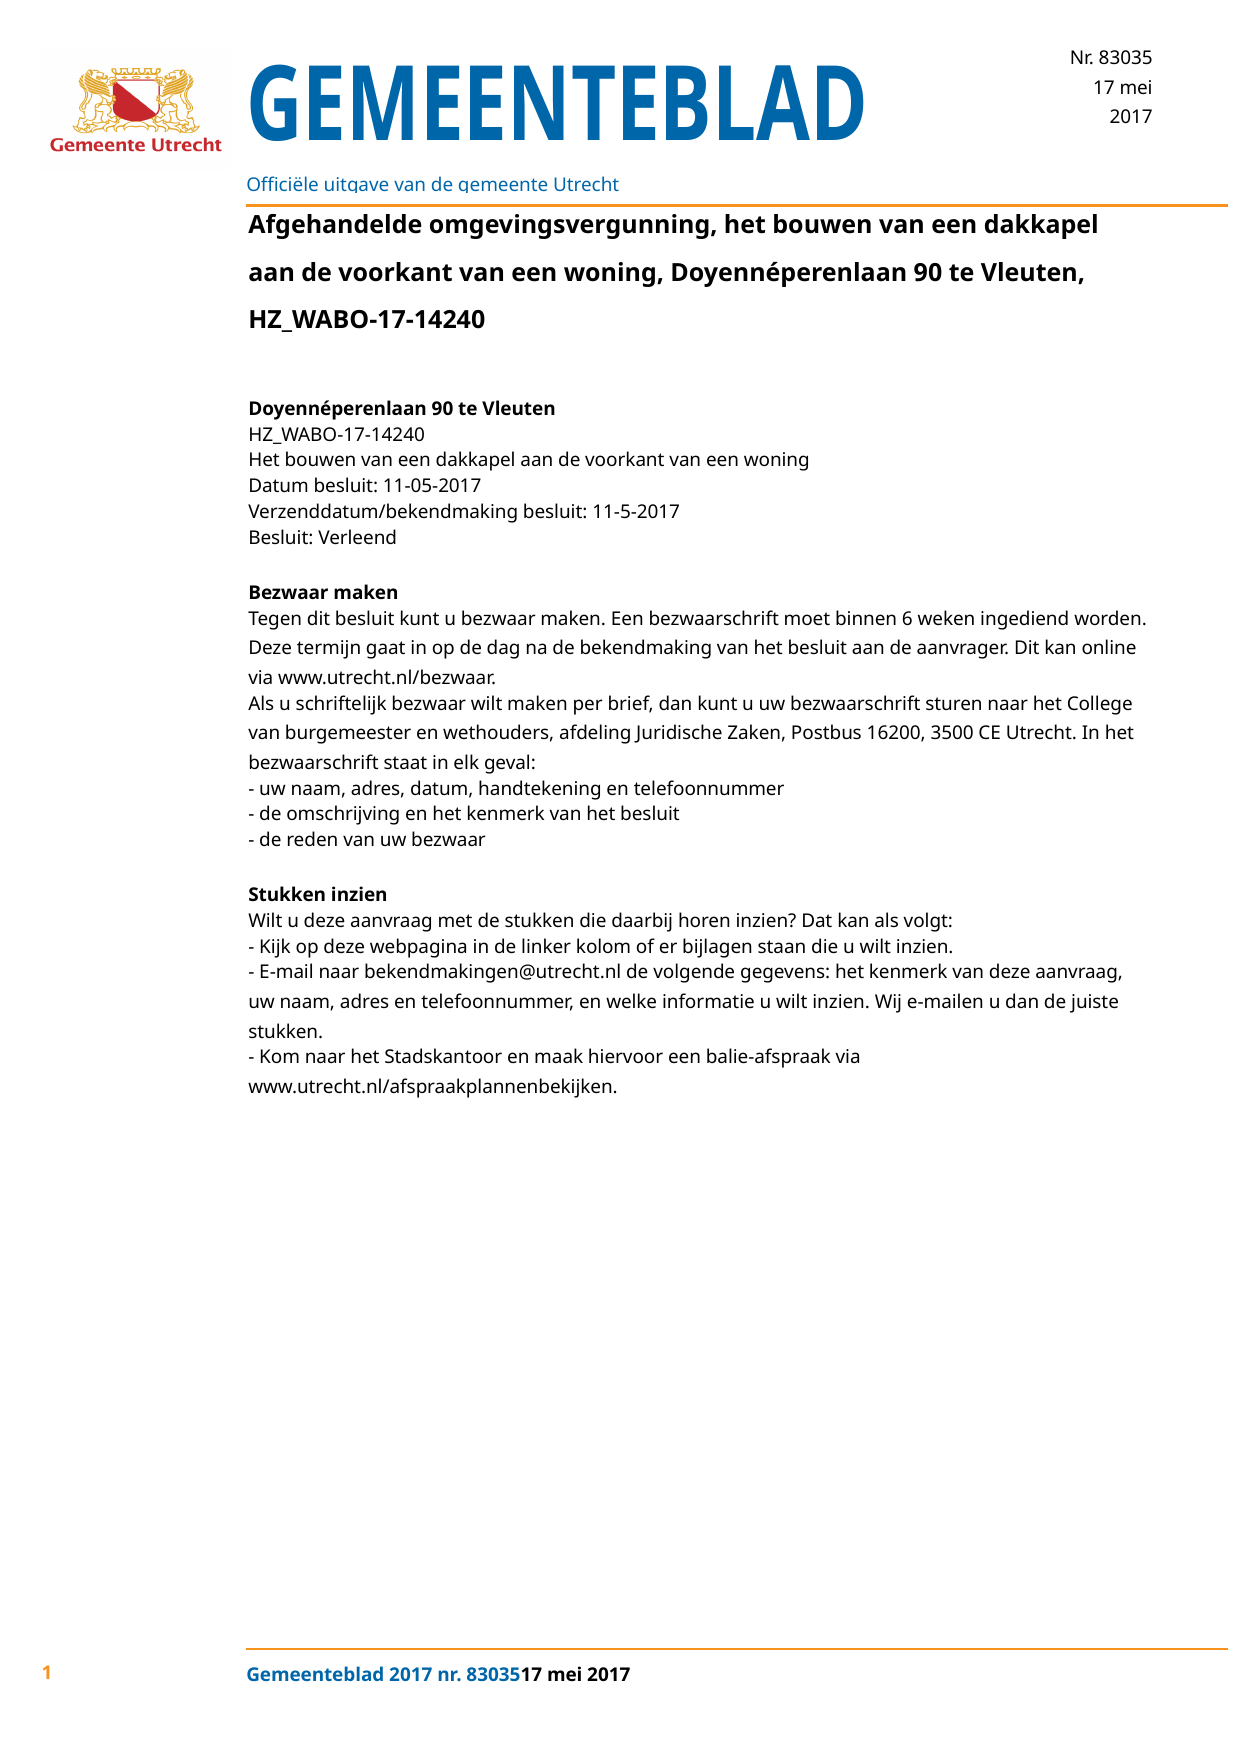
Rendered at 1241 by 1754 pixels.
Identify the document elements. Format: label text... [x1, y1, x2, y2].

table_cell - E-mail naar bekendmakingen@utrecht.nl de volgende gegevens: het kenmerk van deze aanvraag, uw naam, adres en telefoonnummer, en welke informatie u wilt inzien. Wij e-mailen u dan de juiste stukken. [248, 959, 1152, 1043]
table_cell - uw naam, adres, datum, handtekening en telefoonnummer [248, 775, 1152, 800]
table_cell Stukken inzien [248, 881, 1152, 907]
text Afgehandelde omgevingsvergunning, het bouwen van een dakkapel aan de voorkant van een woning, Doyennéperenlaan 90 te Vleuten, HZ_WABO-17-14240 [248, 207, 1152, 336]
table_cell - de reden van uw bezwaar [248, 826, 1152, 881]
table_cell HZ_WABO-17-14240 [248, 421, 1152, 447]
table_cell - de omschrijving en het kenmerk van het besluit [248, 800, 1152, 826]
table_cell - Kom naar het Stadskantoor en maak hiervoor een balie-afspraak via www.utrecht.nl/afspraakplannenbekijken. [248, 1044, 1152, 1099]
picture [41, 47, 231, 172]
table_cell Wilt u deze aanvraag met de stukken die daarbij horen inzien? Dat kan als volgt: [248, 907, 1152, 933]
table_header Doyennéperenlaan 90 te Vleuten [248, 395, 1152, 421]
table_cell Tegen dit besluit kunt u bezwaar maken. Een bezwaarschrift moet binnen 6 weken ingediend worden. Deze termijn gaat in op de dag na de bekendmaking van het besluit aan de aanvrager. Dit kan online via www.utrecht.nl/bezwaar. [248, 605, 1152, 690]
table_cell Als u schriftelijk bezwaar wilt maken per brief, dan kunt u uw bezwaarschrift sturen naar het College van burgemeester en wethouders, afdeling Juridische Zaken, Postbus 16200, 3500 CE Utrecht. In het bezwaarschrift staat in elk geval: [248, 690, 1152, 775]
table_cell Datum besluit: 11-05-2017 [248, 473, 1152, 498]
table_cell - Kijk op deze webpagina in de linker kolom of er bijlagen staan die u wilt inzien. [248, 933, 1152, 959]
table_cell Verzenddatum/bekendmaking besluit: 11-5-2017 [248, 498, 1152, 524]
table_cell Besluit: Verleend [248, 524, 1152, 579]
table_cell Het bouwen van een dakkapel aan de voorkant van een woning [248, 447, 1152, 472]
table_cell Bezwaar maken [248, 579, 1152, 605]
